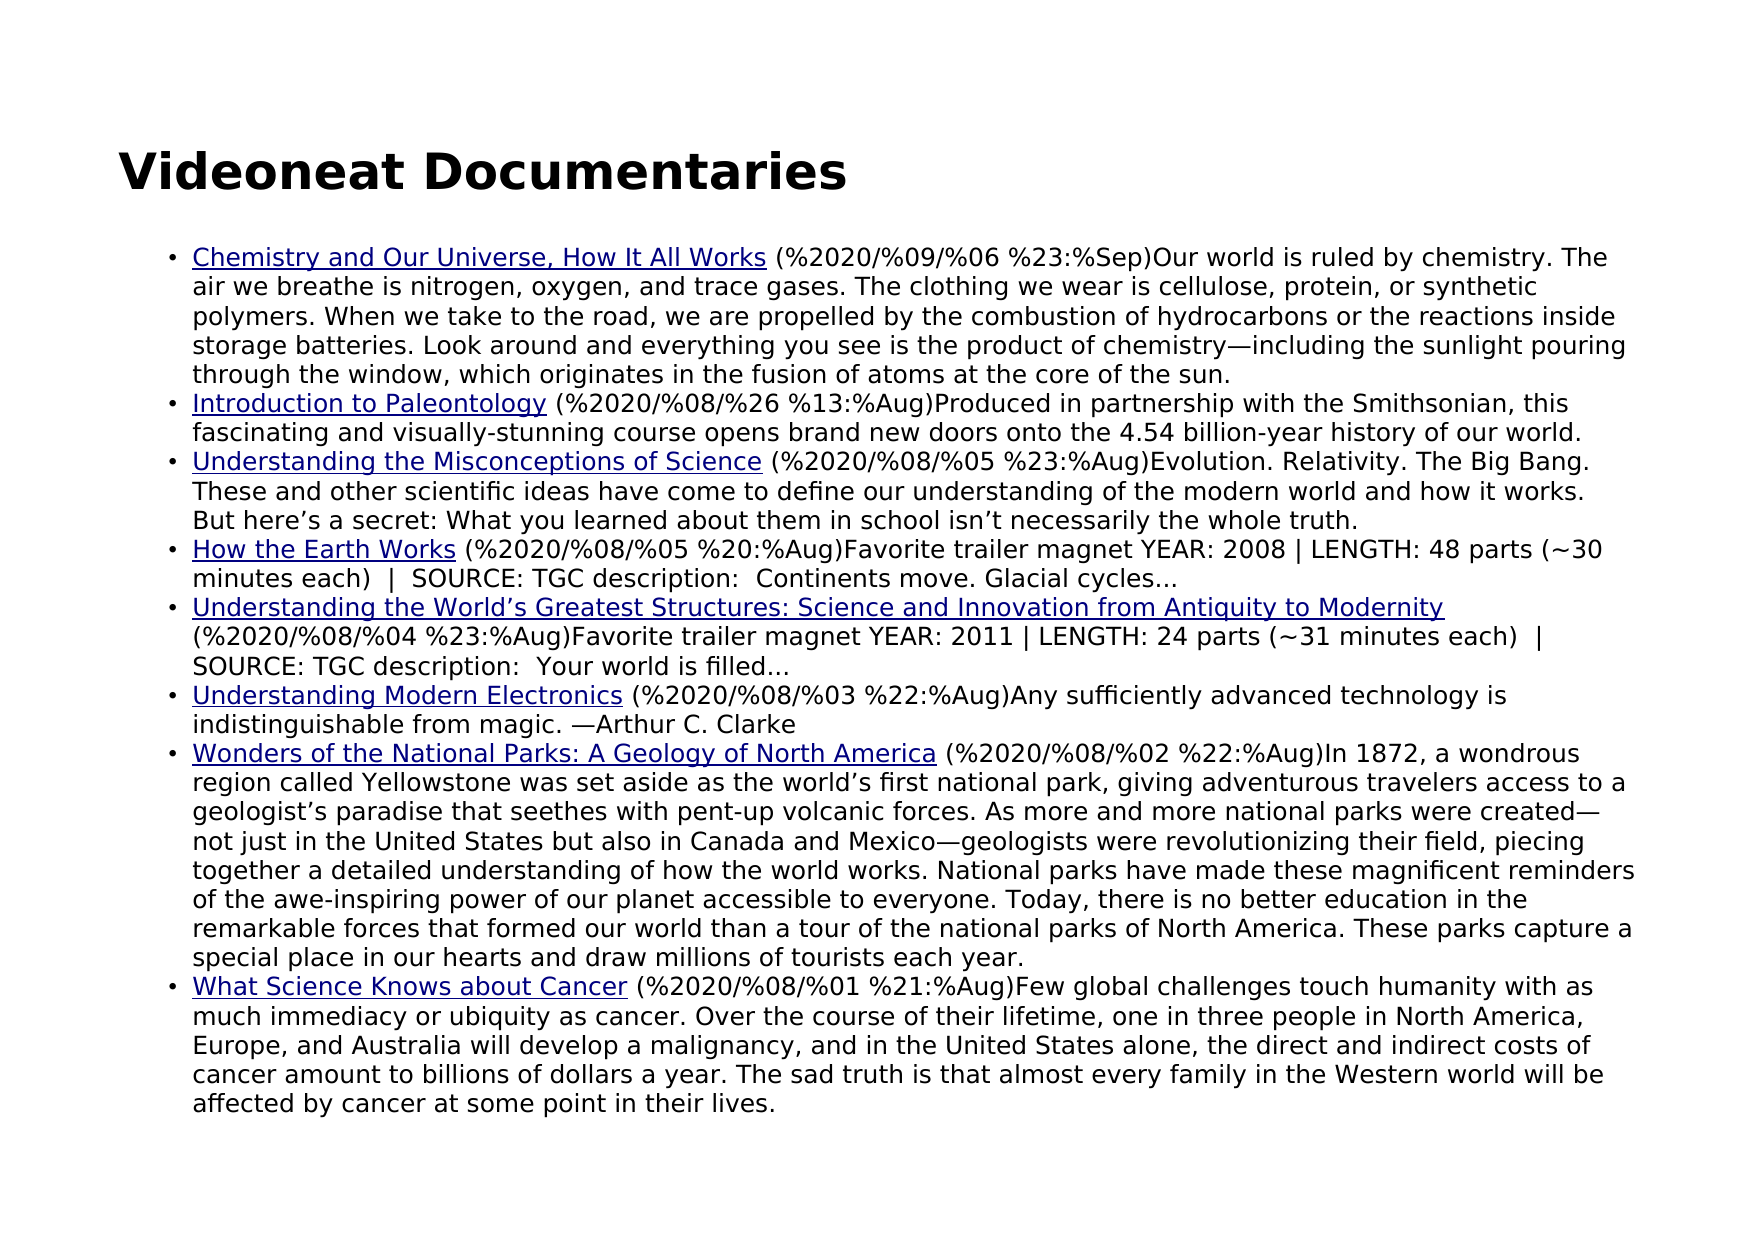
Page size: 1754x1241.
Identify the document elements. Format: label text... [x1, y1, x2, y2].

list Understanding Modern Electronics (%2020/%08/%03 %22:%Aug)Any sufficiently advanced technology is indistinguishable from magic. —Arthur C. Clarke [177, 681, 1636, 739]
list How the Earth Works (%2020/%08/%05 %20:%Aug)Favorite trailer magnet YEAR: 2008 | LENGTH: 48 parts (~30 minutes each) | SOURCE: TGC description: Continents move. Glacial cycles... [177, 535, 1636, 593]
list Understanding the World’s Greatest Structures: Science and Innovation from Antiquity to Modernity (%2020/%08/%04 %23:%Aug)Favorite trailer magnet YEAR: 2011 | LENGTH: 24 parts (~31 minutes each) | SOURCE: TGC description: Your world is filled... [177, 593, 1636, 681]
subtitle Videoneat Documentaries [118, 143, 1636, 201]
list What Science Knows about Cancer (%2020/%08/%01 %21:%Aug)Few global challenges touch humanity with as much immediacy or ubiquity as cancer. Over the course of their lifetime, one in three people in North America, Europe, and Australia will develop a malignancy, and in the United States alone, the direct and indirect costs of cancer amount to billions of dollars a year. The sad truth is that almost every family in the Western world will be affected by cancer at some point in their lives. [177, 972, 1636, 1118]
list Wonders of the National Parks: A Geology of North America (%2020/%08/%02 %22:%Aug)In 1872, a wondrous region called Yellowstone was set aside as the world’s first national park, giving adventurous travelers access to a geologist’s paradise that seethes with pent-up volcanic forces. As more and more national parks were created—not just in the United States but also in Canada and Mexico—geologists were revolutionizing their field, piecing together a detailed understanding of how the world works. National parks have made these magnificent reminders of the awe-inspiring power of our planet accessible to everyone. Today, there is no better education in the remarkable forces that formed our world than a tour of the national parks of North America. These parks capture a special place in our hearts and draw millions of tourists each year. [177, 739, 1636, 972]
list Introduction to Paleontology (%2020/%08/%26 %13:%Aug)Produced in partnership with the Smithsonian, this fascinating and visually-stunning course opens brand new doors onto the 4.54 billion-year history of our world. [177, 389, 1636, 447]
list Understanding the Misconceptions of Science (%2020/%08/%05 %23:%Aug)Evolution. Relativity. The Big Bang. These and other scientific ideas have come to define our understanding of the modern world and how it works. But here’s a secret: What you learned about them in school isn’t necessarily the whole truth. [177, 447, 1636, 535]
list Chemistry and Our Universe, How It All Works (%2020/%09/%06 %23:%Sep)Our world is ruled by chemistry. The air we breathe is nitrogen, oxygen, and trace gases. The clothing we wear is cellulose, protein, or synthetic polymers. When we take to the road, we are propelled by the combustion of hydrocarbons or the reactions inside storage batteries. Look around and everything you see is the product of chemistry—including the sunlight pouring through the window, which originates in the fusion of atoms at the core of the sun. [177, 243, 1636, 389]
